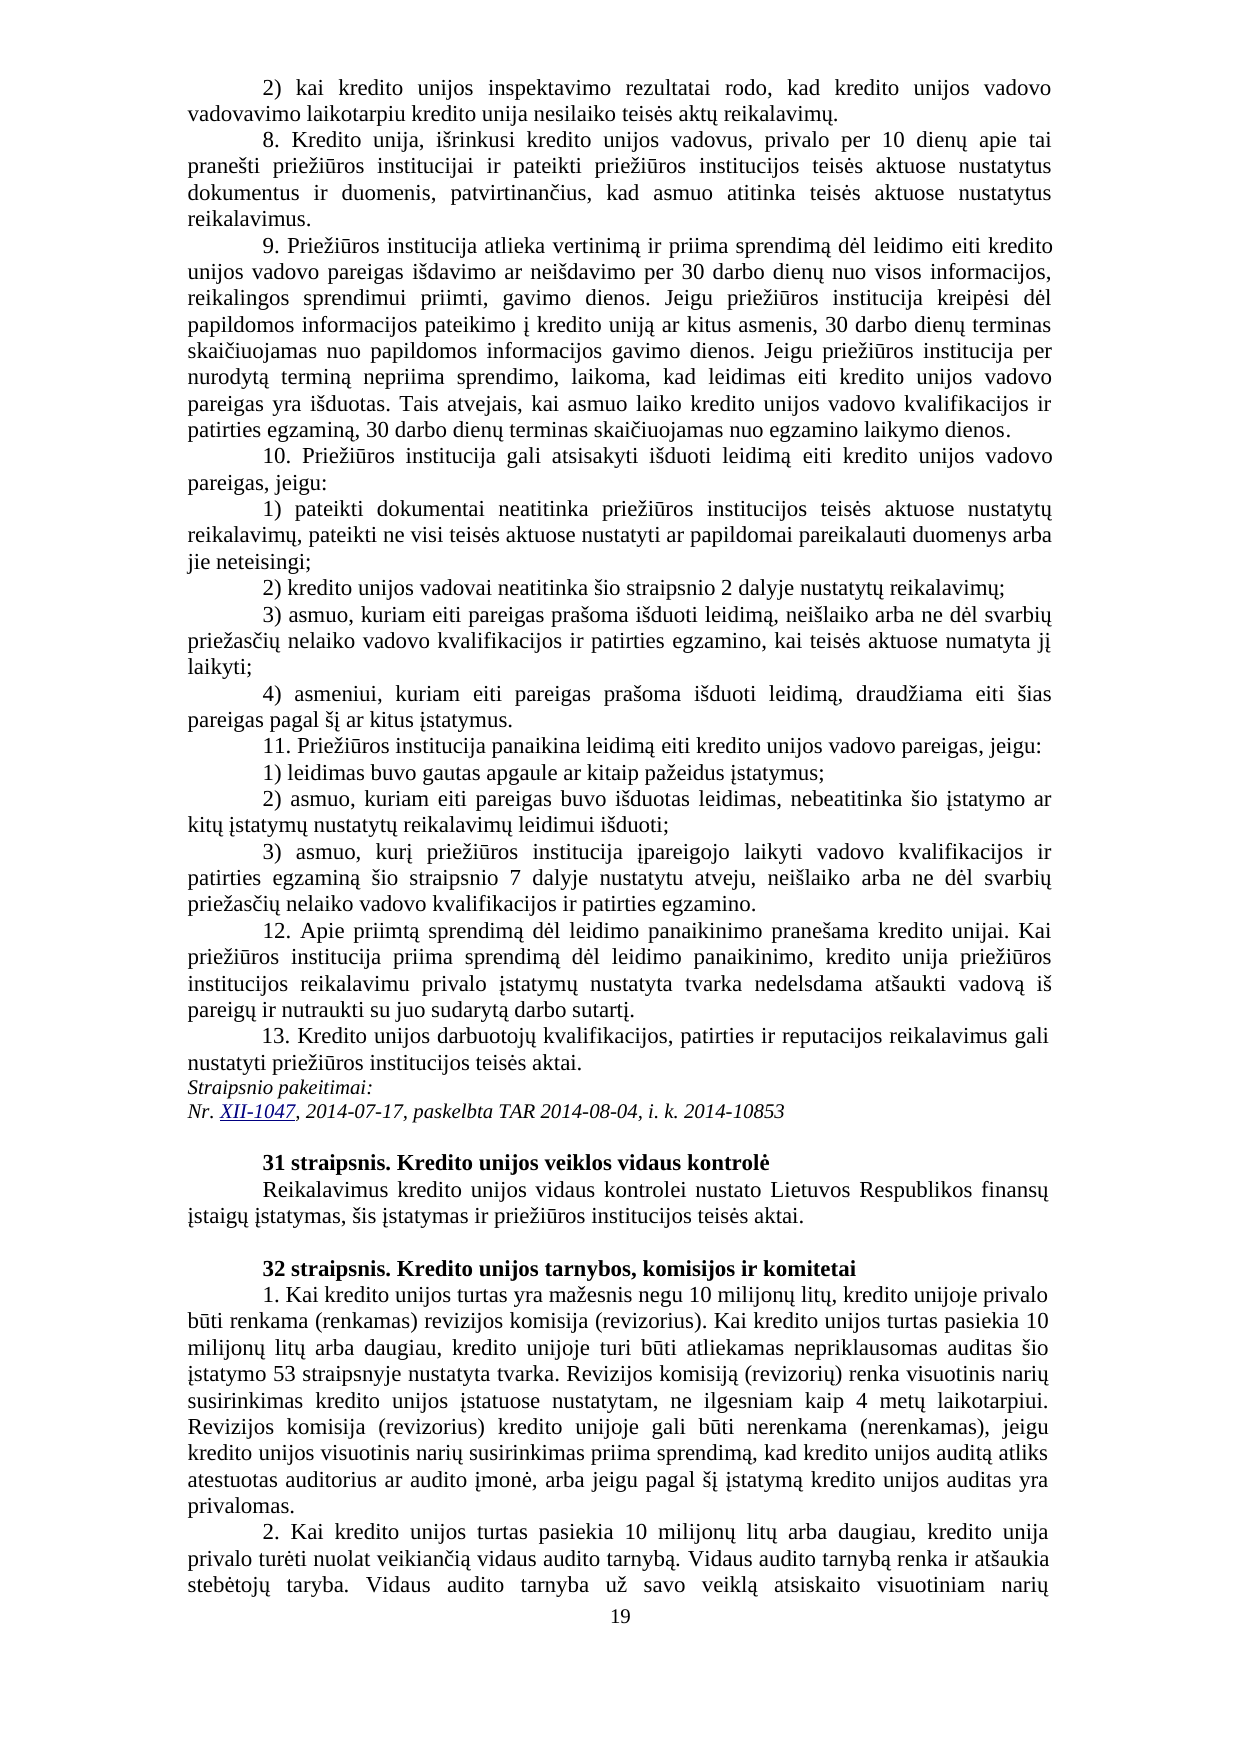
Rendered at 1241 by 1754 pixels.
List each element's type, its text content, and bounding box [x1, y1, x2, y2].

text 3) asmuo, kuriam eiti pareigas prašoma išduoti leidimą, neišlaiko arba ne dėl svarbių priežasčių nelaiko vadovo kvalifikacijos ir patirties egzamino, kai teisės aktuose numatyta jį laikyti; [187, 601, 1053, 680]
text Nr. XII-1047, 2014-07-17, paskelbta TAR 2014-08-04, i. k. 2014-10853 [187, 1099, 1050, 1123]
text 32 straipsnis. Kredito unijos tarnybos, komisijos ir komitetai [187, 1255, 1050, 1281]
text Straipsnio pakeitimai: [187, 1075, 1050, 1099]
text Reikalavimus kredito unijos vidaus kontrolei nustato Lietuvos Respublikos finansų įstaigų įstatymas, šis įstatymas ir priežiūros institucijos teisės aktai. [187, 1176, 1050, 1228]
text 1) pateikti dokumentai neatitinka priežiūros institucijos teisės aktuose nustatytų reikalavimų, pateikti ne visi teisės aktuose nustatyti ar papildomai pareikalauti duomenys arba jie neteisingi; [187, 495, 1053, 574]
text 13. Kredito unijos darbuotojų kvalifikacijos, patirties ir reputacijos reikalavimus gali nustatyti priežiūros institucijos teisės aktai. [187, 1022, 1050, 1075]
text 10. Priežiūros institucija gali atsisakyti išduoti leidimą eiti kredito unijos vadovo pareigas, jeigu: [187, 442, 1053, 495]
text 4) asmeniui, kuriam eiti pareigas prašoma išduoti leidimą, draudžiama eiti šias pareigas pagal šį ar kitus įstatymus. [187, 680, 1053, 732]
text 9. Priežiūros institucija atlieka vertinimą ir priima sprendimą dėl leidimo eiti kredito unijos vadovo pareigas išdavimo ar neišdavimo per 30 darbo dienų nuo visos informacijos, reikalingos sprendimui priimti, gavimo dienos. Jeigu priežiūros institucija kreipėsi dėl papildomos informacijos pateikimo į kredito uniją ar kitus asmenis, 30 darbo dienų terminas skaičiuojamas nuo papildomos informacijos gavimo dienos. Jeigu priežiūros institucija per nurodytą terminą nepriima sprendimo, laikoma, kad leidimas eiti kredito unijos vadovo pareigas yra išduotas. Tais atvejais, kai asmuo laiko kredito unijos vadovo kvalifikacijos ir patirties egzaminą, 30 darbo dienų terminas skaičiuojamas nuo egzamino laikymo dienos. [187, 232, 1053, 442]
text 1) leidimas buvo gautas apgaule ar kitaip pažeidus įstatymus; [187, 759, 1053, 785]
text 1. Kai kredito unijos turtas yra mažesnis negu 10 milijonų litų, kredito unijoje privalo būti renkama (renkamas) revizijos komisija (revizorius). Kai kredito unijos turtas pasiekia 10 milijonų litų arba daugiau, kredito unijoje turi būti atliekamas nepriklausomas auditas šio įstatymo 53 straipsnyje nustatyta tvarka. Revizijos komisiją (revizorių) renka visuotinis narių susirinkimas kredito unijos įstatuose nustatytam, ne ilgesniam kaip 4 metų laikotarpiui. Revizijos komisija (revizorius) kredito unijoje gali būti nerenkama (nerenkamas), jeigu kredito unijos visuotinis narių susirinkimas priima sprendimą, kad kredito unijos auditą atliks atestuotas auditorius ar audito įmonė, arba jeigu pagal šį įstatymą kredito unijos auditas yra privalomas. [187, 1281, 1050, 1518]
text 8. Kredito unija, išrinkusi kredito unijos vadovus, privalo per 10 dienų apie tai pranešti priežiūros institucijai ir pateikti priežiūros institucijos teisės aktuose nustatytus dokumentus ir duomenis, patvirtinančius, kad asmuo atitinka teisės aktuose nustatytus reikalavimus. [187, 126, 1053, 232]
text 3) asmuo, kurį priežiūros institucija įpareigojo laikyti vadovo kvalifikacijos ir patirties egzaminą šio straipsnio 7 dalyje nustatytu atveju, neišlaiko arba ne dėl svarbių priežasčių nelaiko vadovo kvalifikacijos ir patirties egzamino. [187, 838, 1053, 917]
text 2) asmuo, kuriam eiti pareigas buvo išduotas leidimas, nebeatitinka šio įstatymo ar kitų įstatymų nustatytų reikalavimų leidimui išduoti; [187, 785, 1053, 838]
text 12. Apie priimtą sprendimą dėl leidimo panaikinimo pranešama kredito unijai. Kai priežiūros institucija priima sprendimą dėl leidimo panaikinimo, kredito unija priežiūros institucijos reikalavimu privalo įstatymų nustatyta tvarka nedelsdama atšaukti vadovą iš pareigų ir nutraukti su juo sudarytą darbo sutartį. [187, 917, 1053, 1022]
text 11. Priežiūros institucija panaikina leidimą eiti kredito unijos vadovo pareigas, jeigu: [187, 732, 1053, 759]
text 2) kredito unijos vadovai neatitinka šio straipsnio 2 dalyje nustatytų reikalavimų; [187, 574, 1053, 601]
text 2. Kai kredito unijos turtas pasiekia 10 milijonų litų arba daugiau, kredito unija privalo turėti nuolat veikiančią vidaus audito tarnybą. Vidaus audito tarnybą renka ir atšaukia stebėtojų taryba. Vidaus audito tarnyba už savo veiklą atsiskaito visuotiniam narių [187, 1518, 1050, 1597]
text 31 straipsnis. Kredito unijos veiklos vidaus kontrolė [187, 1149, 1050, 1176]
text 2) kai kredito unijos inspektavimo rezultatai rodo, kad kredito unijos vadovo vadovavimo laikotarpiu kredito unija nesilaiko teisės aktų reikalavimų. [187, 73, 1053, 126]
